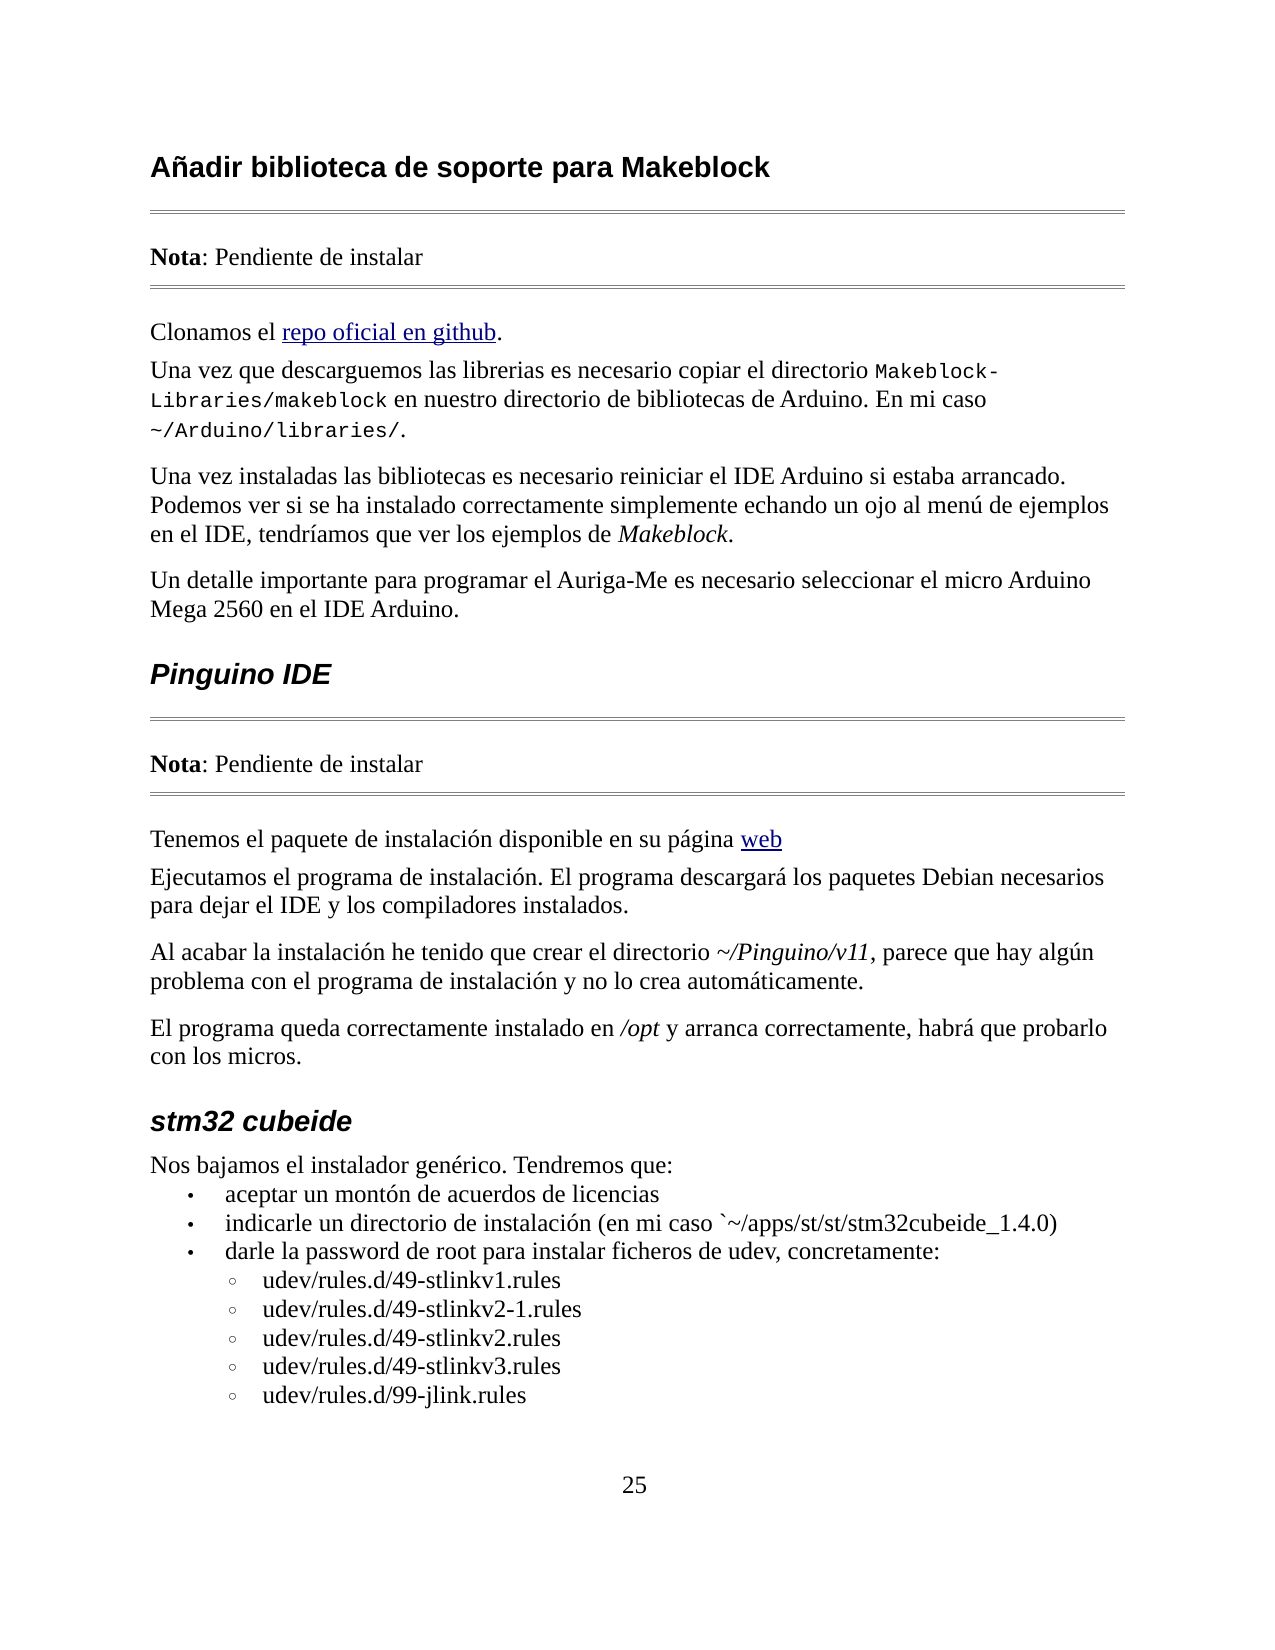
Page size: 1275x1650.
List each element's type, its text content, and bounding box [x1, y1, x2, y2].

text Nota: Pendiente de instalar [150, 749, 1125, 778]
list udev/rules.d/49-stlinkv1.rules [225, 1265, 1125, 1294]
text Una vez instaladas las bibliotecas es necesario reiniciar el IDE Arduino si estaba arrancado. Podemos ver si se ha instalado correctamente simplemente echando un ojo al menú de ejemplos en el IDE, tendríamos que ver los ejemplos de Makeblock. [150, 461, 1125, 548]
text Nota: Pendiente de instalar [150, 242, 1125, 271]
text Al acabar la instalación he tenido que crear el directorio ~/Pinguino/v11, parece que hay algún problema con el programa de instalación y no lo crea automáticamente. [150, 937, 1125, 995]
text Clonamos el repo oficial en github. [150, 317, 1125, 346]
text Nos bajamos el instalador genérico. Tendremos que: [150, 1150, 1125, 1179]
text Una vez que descarguemos las librerias es necesario copiar el directorio Makeblock-Libraries/makeblock en nuestro directorio de bibliotecas de Arduino. En mi caso ~/Arduino/libraries/. [150, 355, 1125, 443]
subtitle Pinguino IDE [150, 657, 1125, 691]
text El programa queda correctamente instalado en /opt y arranca correctamente, habrá que probarlo con los micros. [150, 1013, 1125, 1070]
text Un detalle importante para programar el Auriga-Me es necesario seleccionar el micro Arduino Mega 2560 en el IDE Arduino. [150, 566, 1125, 623]
subtitle Añadir biblioteca de soporte para Makeblock [150, 150, 1125, 183]
list indicarle un directorio de instalación (en mi caso `~/apps/st/st/stm32cubeide_1.4.0) [187, 1208, 1125, 1236]
subtitle stm32 cubeide [150, 1104, 1125, 1138]
text Ejecutamos el programa de instalación. El programa descargará los paquetes Debian necesarios para dejar el IDE y los compiladores instalados. [150, 862, 1125, 919]
list aceptar un montón de acuerdos de licencias [187, 1179, 1125, 1208]
list udev/rules.d/49-stlinkv3.rules [225, 1351, 1125, 1380]
list udev/rules.d/99-jlink.rules [225, 1380, 1125, 1409]
list udev/rules.d/49-stlinkv2-1.rules [225, 1294, 1125, 1323]
text Tenemos el paquete de instalación disponible en su página web [150, 824, 1125, 853]
list darle la password de root para instalar ficheros de udev, concretamente: [187, 1236, 1125, 1265]
list udev/rules.d/49-stlinkv2.rules [225, 1323, 1125, 1351]
